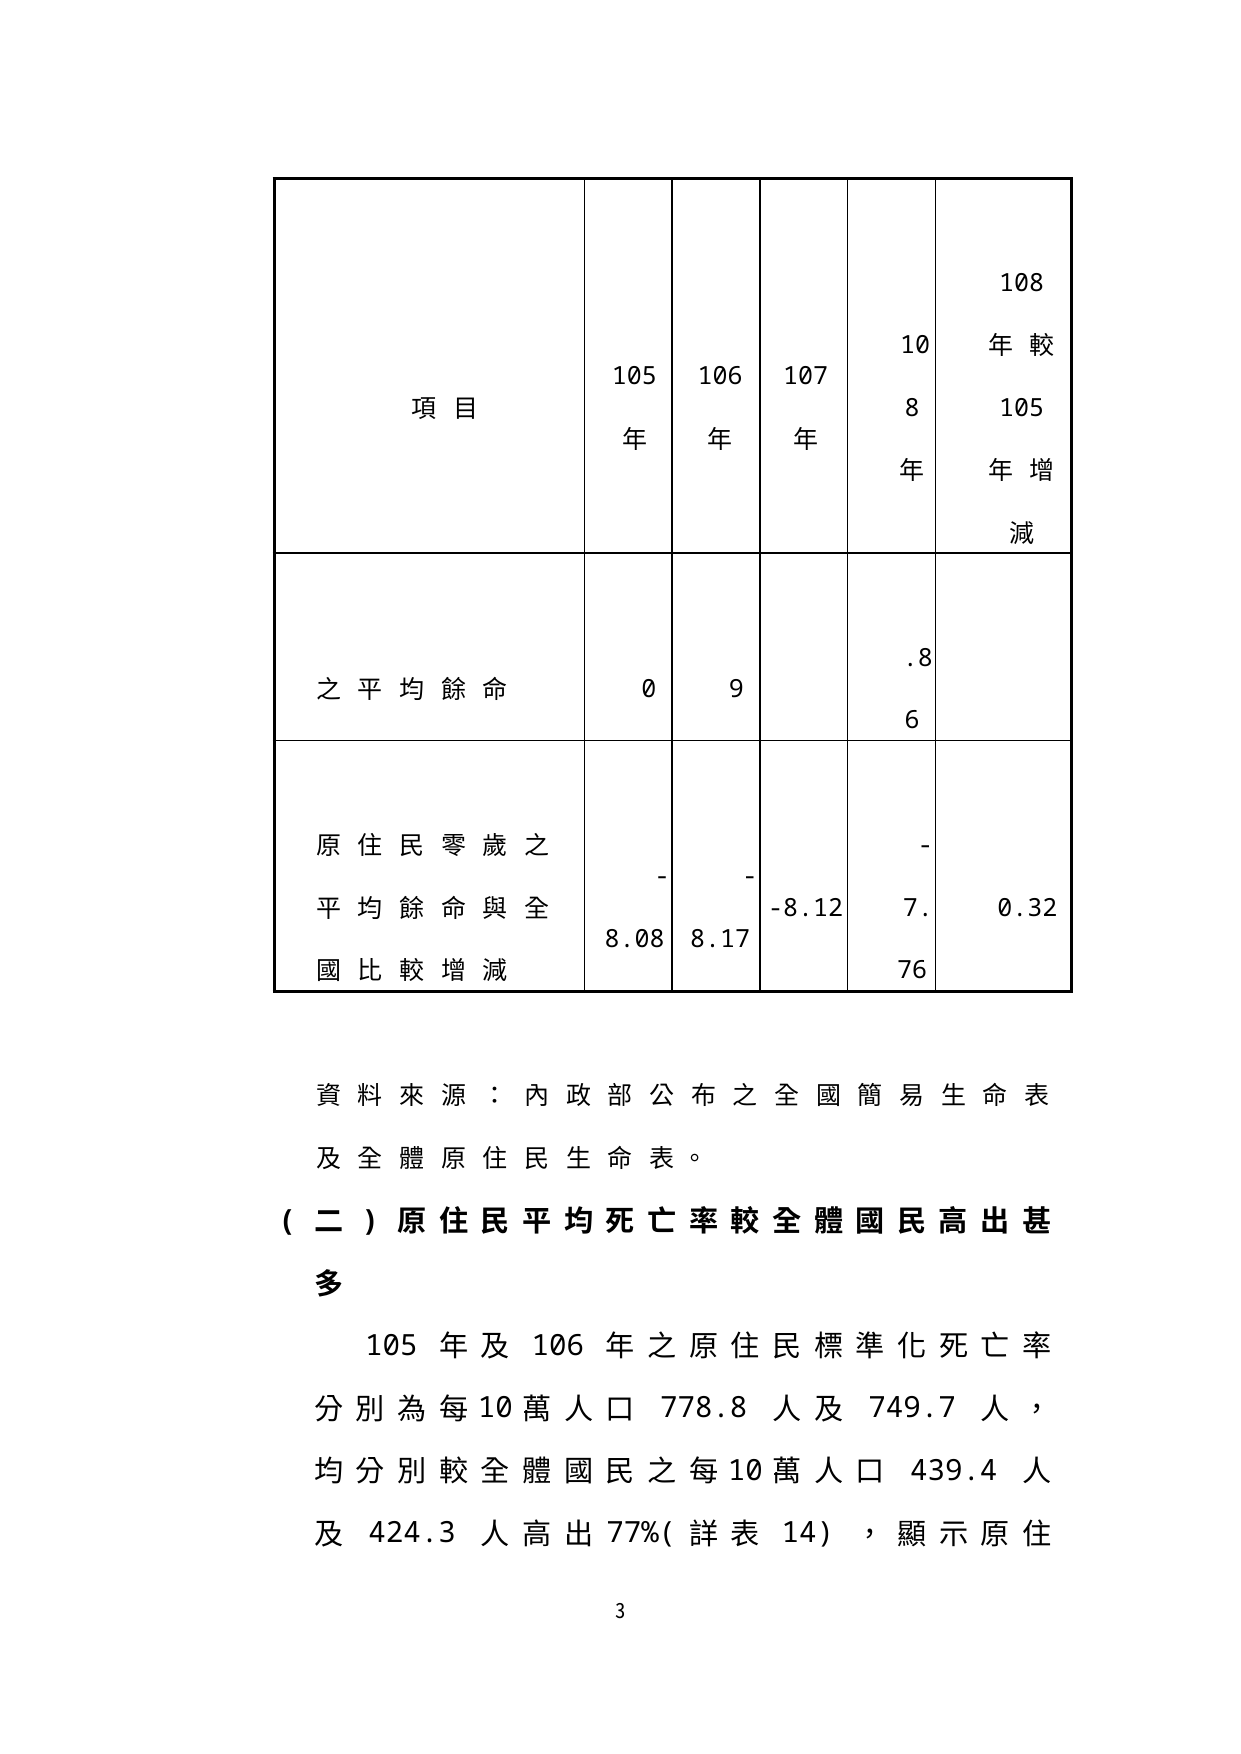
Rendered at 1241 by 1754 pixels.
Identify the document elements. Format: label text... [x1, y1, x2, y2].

table_header 107年 [761, 180, 847, 552]
table_cell [936, 554, 1070, 740]
table_cell -8.08 [585, 741, 671, 990]
table_cell -8.12 [761, 741, 847, 990]
table_header 項目 [276, 180, 584, 552]
text (二)原住民平均死亡率較全體國民高出甚多 [242, 1177, 1058, 1302]
table_header 108年較105年增減 [936, 180, 1070, 552]
text 資料來源：內政部公布之全國簡易生命表及全體原住民生命表。 [271, 1052, 1058, 1177]
table_cell 之平均餘命 [276, 554, 584, 740]
table_cell [761, 554, 847, 740]
table_cell -8.17 [673, 741, 759, 990]
table_cell 0 [585, 554, 671, 740]
table_cell 原住民零歲之平均餘命與全國比較增減 [276, 741, 584, 990]
table_cell -7.76 [848, 741, 935, 990]
table_header 106年 [673, 180, 759, 552]
text 105年及106年之原住民標準化死亡率分別為每10萬人口778.8人及749.7人，均分別較全體國民之每10萬人口439.4人及424.3人高出77%(詳表14)，顯示原住 [271, 1302, 1058, 1552]
table_header 108年 [848, 180, 935, 552]
table_cell .86 [848, 554, 935, 740]
table_cell 9 [673, 554, 759, 740]
table_header 105年 [585, 180, 671, 552]
table_cell 0.32 [936, 741, 1070, 990]
